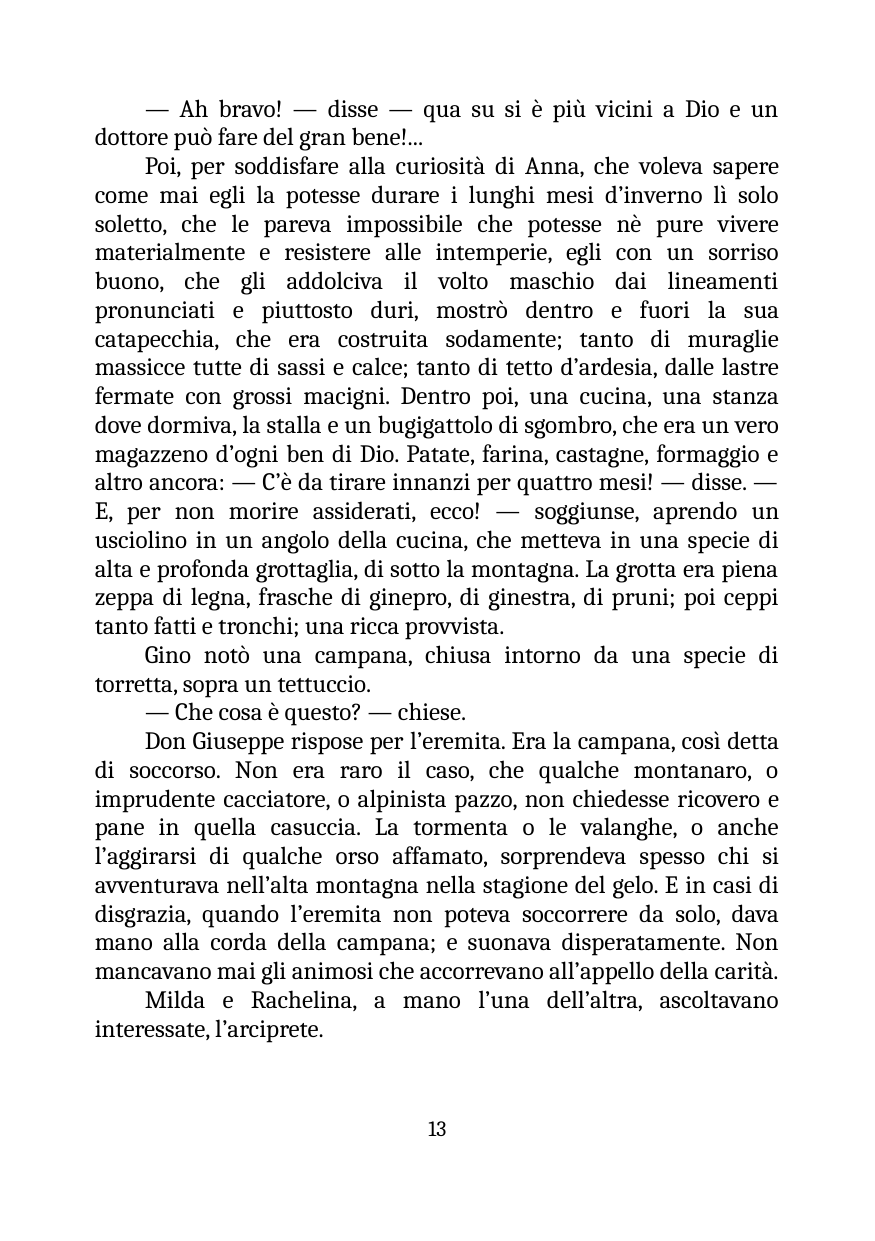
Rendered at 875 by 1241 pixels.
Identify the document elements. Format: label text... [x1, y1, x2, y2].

text Milda e Rachelina, a mano l’una dell’altra, ascoltavano interessate, l’arciprete. [94, 986, 779, 1043]
text Don Giuseppe rispose per l’eremita. Era la campana, così detta di soccorso. Non era raro il caso, che qualche montanaro, o imprudente cacciatore, o alpinista pazzo, non chiedesse ricovero e pane in quella casuccia. La tormenta o le valanghe, o anche l’aggirarsi di qualche orso affamato, sorprendeva spesso chi si avventurava nell’alta montagna nella stagione del gelo. E in casi di disgrazia, quando l’eremita non poteva soccorrere da solo, dava mano alla corda della campana; e suonava disperatamente. Non mancavano mai gli animosi che accorrevano all’appello della carità. [94, 727, 779, 986]
text Gino notò una campana, chiusa intorno da una specie di torretta, sopra un tettuccio. [94, 641, 779, 698]
text — Ah bravo! — disse — qua su si è più vicini a Dio e un dottore può fare del gran bene!... [94, 94, 779, 152]
text Poi, per soddisfare alla curiosità di Anna, che voleva sapere come mai egli la potesse durare i lunghi mesi d’inverno lì solo soletto, che le pareva impossibile che potesse nè pure vivere materialmente e resistere alle intemperie, egli con un sorriso buono, che gli addolciva il volto maschio dai lineamenti pronunciati e piuttosto duri, mostrò dentro e fuori la sua catapecchia, che era costruita sodamente; tanto di muraglie massicce tutte di sassi e calce; tanto di tetto d’ardesia, dalle lastre fermate con grossi macigni. Dentro poi, una cucina, una stanza dove dormiva, la stalla e un bugigattolo di sgombro, che era un vero magazzeno d’ogni ben di Dio. Patate, farina, castagne, formaggio e altro ancora: — C’è da tirare innanzi per quattro mesi! — disse. — E, per non morire assiderati, ecco! — soggiunse, aprendo un usciolino in un angolo della cucina, che metteva in una specie di alta e profonda grottaglia, di sotto la montagna. La grotta era piena zeppa di legna, frasche di ginepro, di ginestra, di pruni; poi ceppi tanto fatti e tronchi; una ricca provvista. [94, 152, 779, 641]
text — Che cosa è questo? — chiese. [94, 698, 779, 727]
